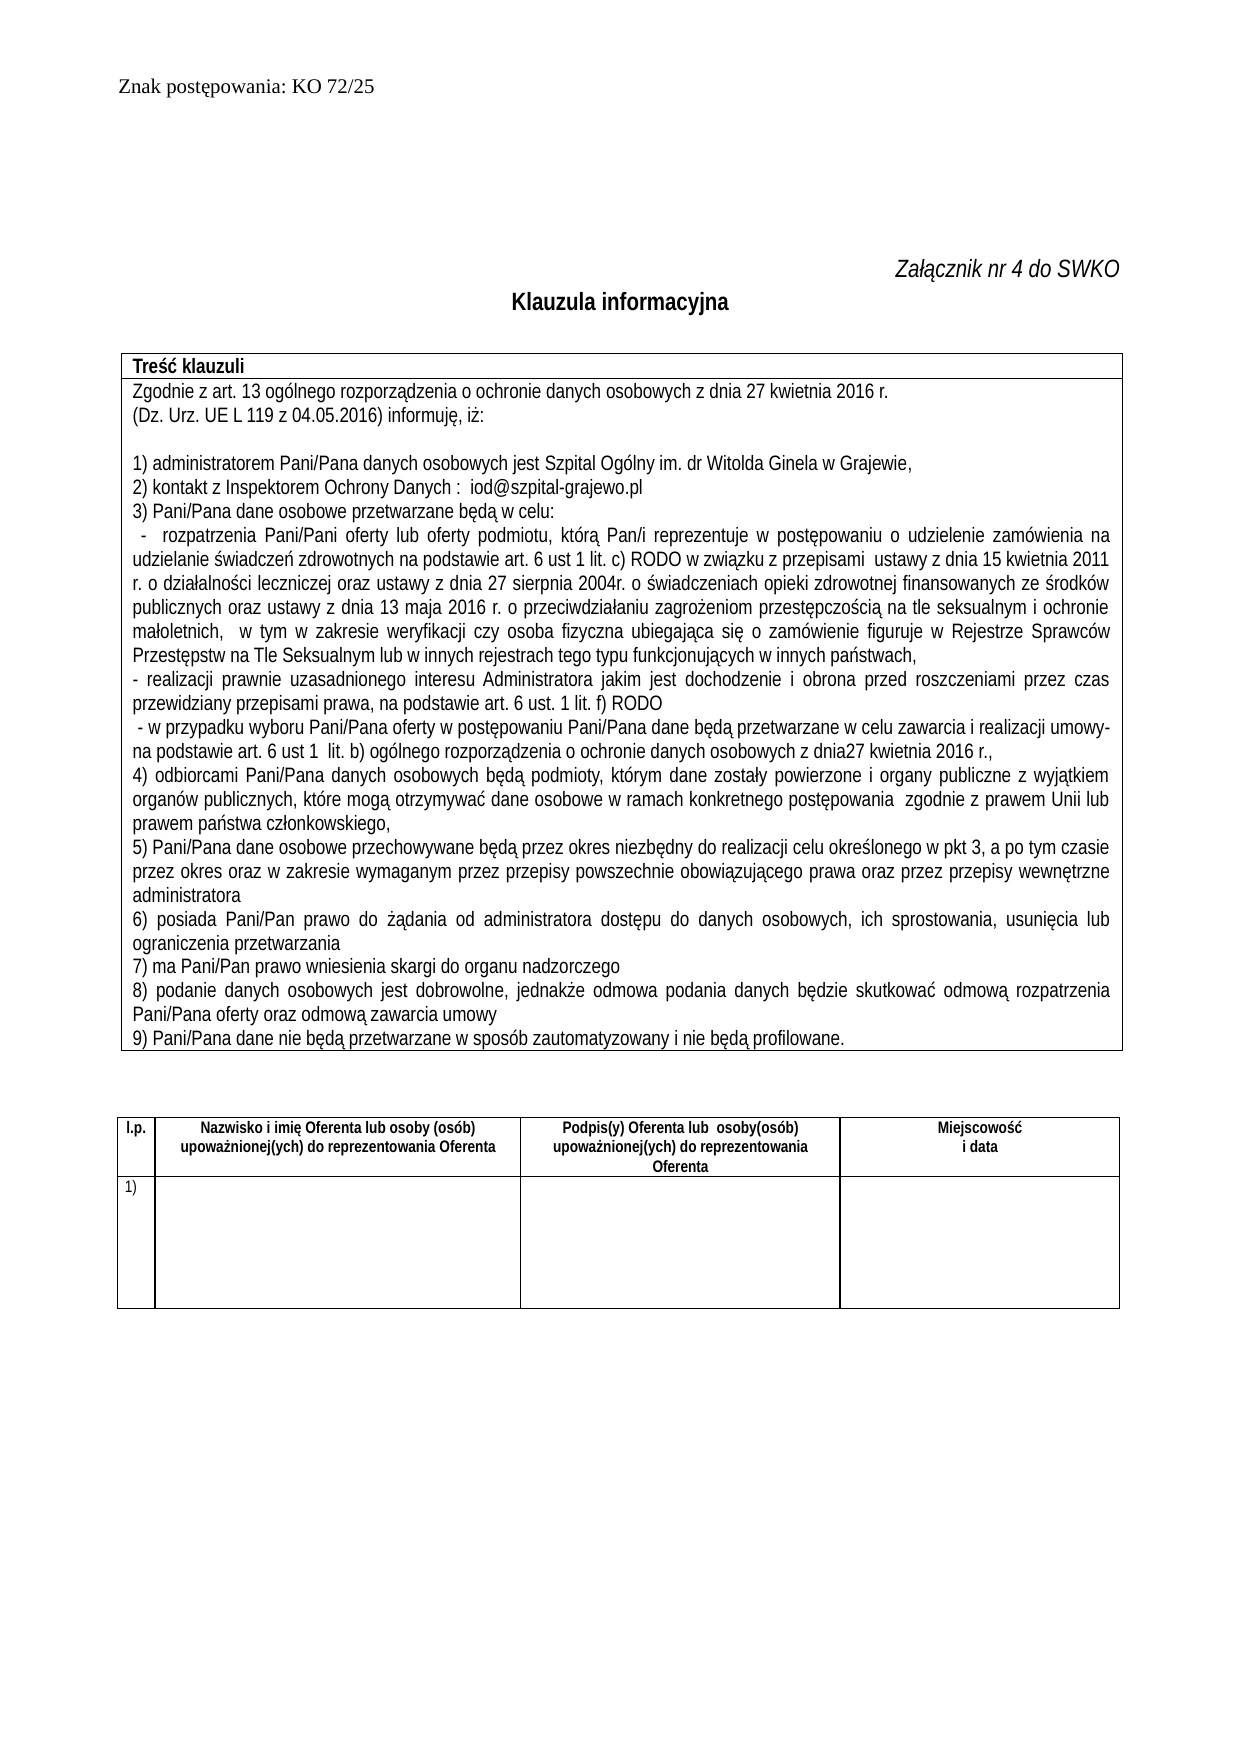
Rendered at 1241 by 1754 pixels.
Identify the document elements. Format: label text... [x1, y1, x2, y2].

table_cell 1) [118, 1177, 154, 1308]
text Załącznik nr 4 do SWKO [118, 253, 1122, 282]
table_cell [521, 1177, 839, 1308]
table_header Treść klauzuli [122, 354, 1122, 378]
table_cell Zgodnie z art. 13 ogólnego rozporządzenia o ochronie danych osobowych z dnia 27 kwietnia 2016 r. (Dz. Urz. UE L 119 z 04.05.2016) informuję, iż: 1) administratorem Pani/Pana danych osobowych jest Szpital Ogólny im. dr Witolda Ginela w Grajewie, 2) kontakt z Inspektorem Ochrony Danych : iod@szpital-grajewo.pl 3) Pani/Pana dane osobowe przetwarzane będą w celu: - rozpatrzenia Pani/Pani oferty lub oferty podmiotu, którą Pan/i reprezentuje w postępowaniu o udzielenie zamówienia na udzielanie świadczeń zdrowotnych na podstawie art. 6 ust 1 lit. c) RODO w związku z przepisami ustawy z dnia 15 kwietnia 2011 r. o działalności leczniczej oraz ustawy z dnia 27 sierpnia 2004r. o świadczeniach opieki zdrowotnej finansowanych ze środków publicznych oraz ustawy z dnia 13 maja 2016 r. o przeciwdziałaniu zagrożeniom przestępczością na tle seksualnym i ochronie małoletnich, w tym w zakresie weryfikacji czy osoba fizyczna ubiegająca się o zamówienie figuruje w Rejestrze Sprawców Przestępstw na Tle Seksualnym lub w innych rejestrach tego typu funkcjonujących w innych państwach, - realizacji prawnie uzasadnionego interesu Administratora jakim jest dochodzenie i obrona przed roszczeniami przez czas przewidziany przepisami prawa, na podstawie art. 6 ust. 1 lit. f) RODO - w przypadku wyboru Pani/Pana oferty w postępowaniu Pani/Pana dane będą przetwarzane w celu zawarcia i realizacji umowy- na podstawie art. 6 ust 1 lit. b) ogólnego rozporządzenia o ochronie danych osobowych z dnia27 kwietnia 2016 r., 4) odbiorcami Pani/Pana danych osobowych będą podmioty, którym dane zostały powierzone i organy publiczne z wyjątkiem organów publicznych, które mogą otrzymywać dane osobowe w ramach konkretnego postępowania zgodnie z prawem Unii lub prawem państwa członkowskiego, 5) Pani/Pana dane osobowe przechowywane będą przez okres niezbędny do realizacji celu określonego w pkt 3, a po tym czasie przez okres oraz w zakresie wymaganym przez przepisy powszechnie obowiązującego prawa oraz przez przepisy wewnętrzne administratora 6) posiada Pani/Pan prawo do żądania od administratora dostępu do danych osobowych, ich sprostowania, usunięcia lub ograniczenia przetwarzania 7) ma Pani/Pan prawo wniesienia skargi do organu nadzorczego 8) podanie danych osobowych jest dobrowolne, jednakże odmowa podania danych będzie skutkować odmową rozpatrzenia Pani/Pana oferty oraz odmową zawarcia umowy 9) Pani/Pana dane nie będą przetwarzane w sposób zautomatyzowany i nie będą profilowane. [122, 379, 1122, 1050]
table_cell [841, 1177, 1119, 1308]
table_header l.p. [118, 1118, 154, 1176]
table_header Nazwisko i imię Oferenta lub osoby (osób) upoważnionej(ych) do reprezentowania Oferenta [156, 1118, 520, 1176]
table_cell [156, 1177, 520, 1308]
table_header Podpis(y) Oferenta lub osoby(osób) upoważnionej(ych) do reprezentowania Oferenta [521, 1118, 839, 1176]
text Klauzula informacyjna [118, 286, 1122, 315]
table_header Miejscowość i data [841, 1118, 1119, 1176]
